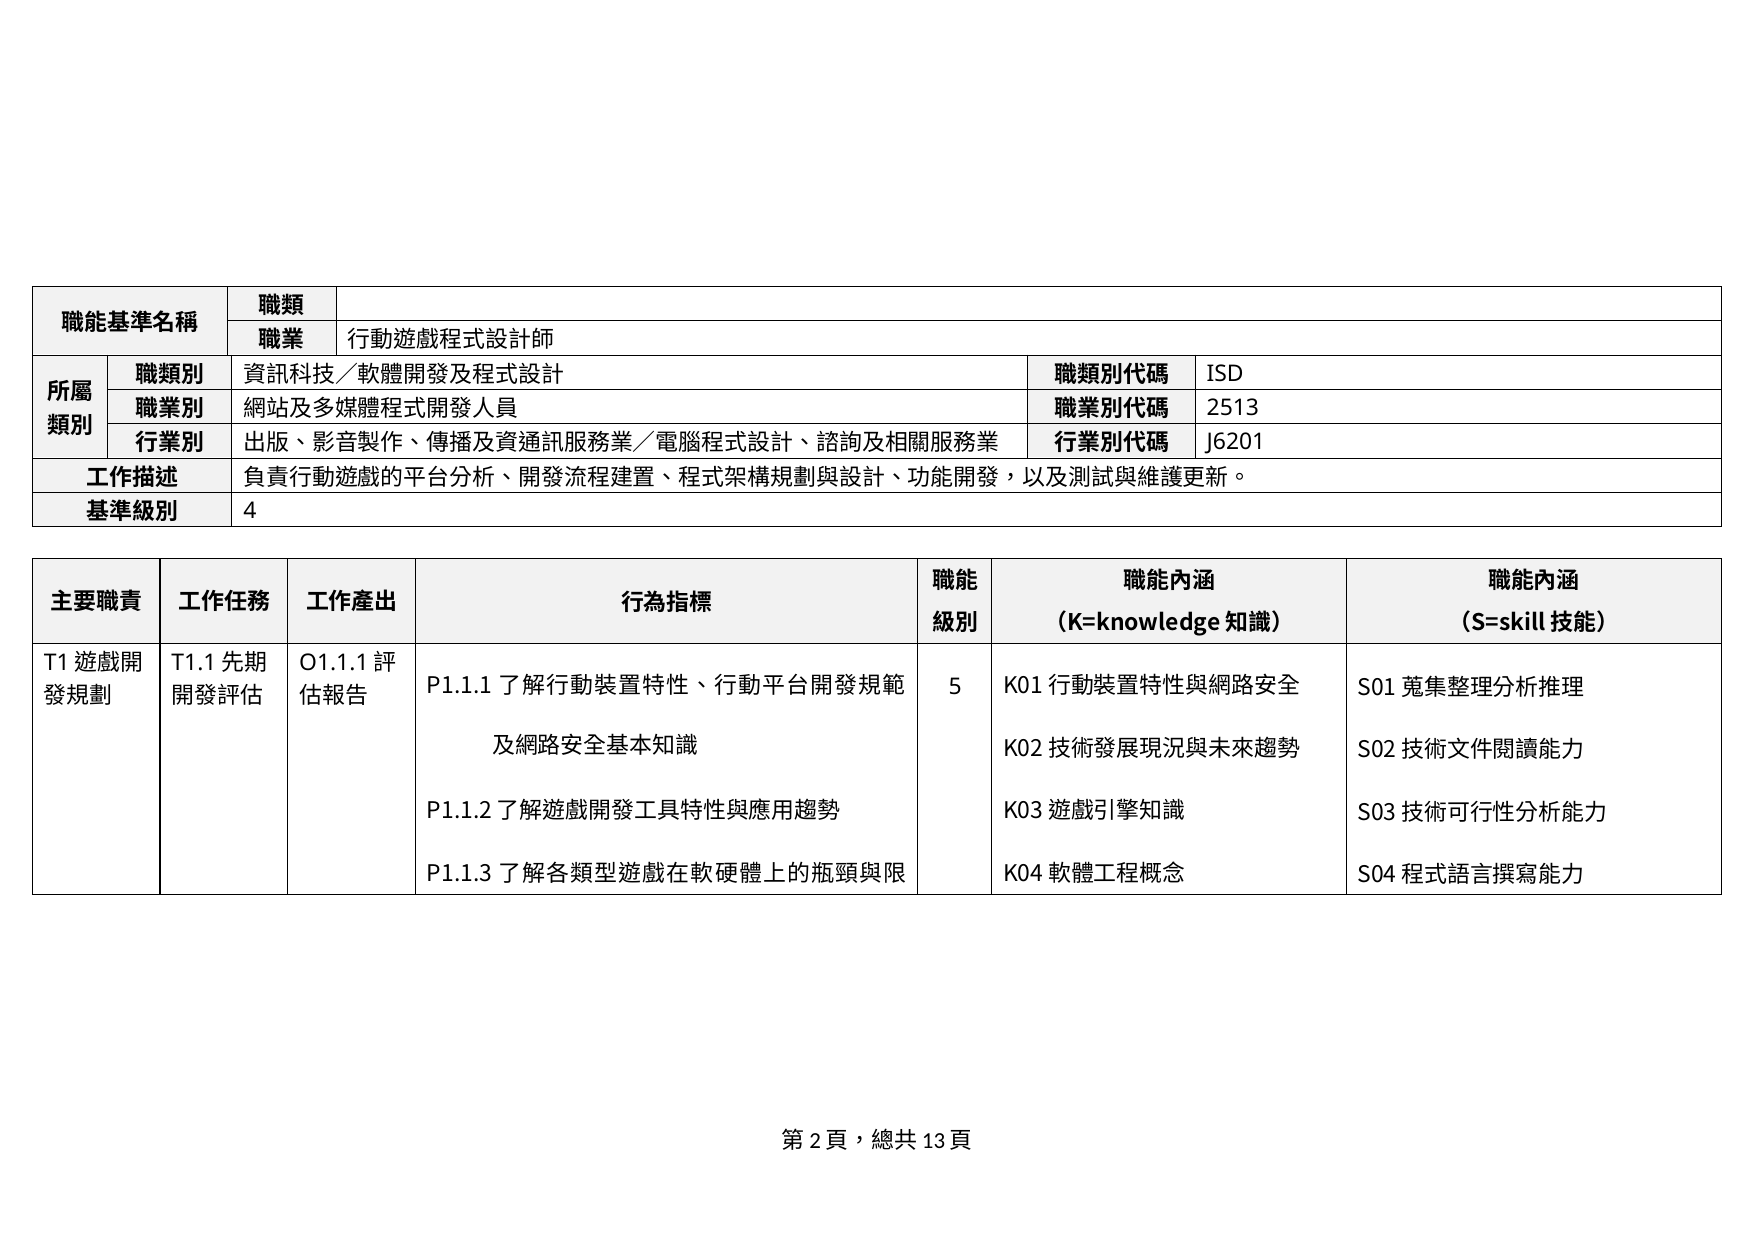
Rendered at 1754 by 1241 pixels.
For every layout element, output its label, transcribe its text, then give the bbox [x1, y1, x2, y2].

table_cell P1.1.1了解行動裝置特性、行動平台開發規範及網路安全基本知識 P1.1.2了解遊戲開發工具特性與應用趨勢 P1.1.3了解各類型遊戲在軟硬體上的瓶頸與限 [416, 644, 917, 894]
table_cell 職類別代碼 [1028, 356, 1195, 389]
table_cell S01蒐集整理分析推理 S02技術文件閱讀能力 S03技術可行性分析能力 S04程式語言撰寫能力 [1347, 644, 1721, 894]
table_cell 網站及多媒體程式開發人員 [232, 390, 1027, 423]
table_header 主要職責 [33, 559, 159, 643]
table_cell O1.1.1評估報告 [288, 644, 415, 894]
table_header 職能 級別 [918, 559, 991, 643]
table_cell 職業 [228, 321, 336, 354]
table_cell ISD [1196, 356, 1721, 389]
table_cell 職類別 [108, 356, 231, 389]
table_cell 職能基準名稱 [33, 287, 227, 354]
table_cell 職業別代碼 [1028, 390, 1195, 423]
table_cell 5 [918, 644, 991, 894]
table_cell 4 [232, 493, 1721, 526]
table_cell 基準級別 [33, 493, 231, 526]
table_cell J6201 [1196, 424, 1721, 457]
table_cell 2513 [1196, 390, 1721, 423]
table_cell T1.1先期開發評估 [161, 644, 287, 894]
table_cell 行業別 [108, 424, 231, 457]
table_cell 所屬類別 [33, 356, 107, 457]
table_cell 職業別 [108, 390, 231, 423]
table_cell T1遊戲開發規劃 [33, 644, 159, 894]
table_cell 出版、影音製作、傳播及資通訊服務業／電腦程式設計、諮詢及相關服務業 [232, 424, 1027, 457]
table_cell K01行動裝置特性與網路安全 K02技術發展現況與未來趨勢 K03遊戲引擎知識 K04軟體工程概念 [992, 644, 1346, 894]
table_cell 職類 [228, 287, 336, 320]
table_header 職能內涵 （S=skill技能） [1347, 559, 1721, 643]
table_cell 工作描述 [33, 459, 231, 492]
table_cell [337, 287, 1721, 320]
table_cell 負責行動遊戲的平台分析、開發流程建置、程式架構規劃與設計、功能開發，以及測試與維護更新。 [232, 459, 1721, 492]
table_cell 行業別代碼 [1028, 424, 1195, 457]
table_header 職能內涵 （K=knowledge知識） [992, 559, 1346, 643]
table_cell 行動遊戲程式設計師 [337, 321, 1721, 354]
table_cell 資訊科技／軟體開發及程式設計 [232, 356, 1027, 389]
table_header 工作任務 [161, 559, 287, 643]
table_header 工作產出 [288, 559, 415, 643]
table_header 行為指標 [416, 559, 917, 643]
